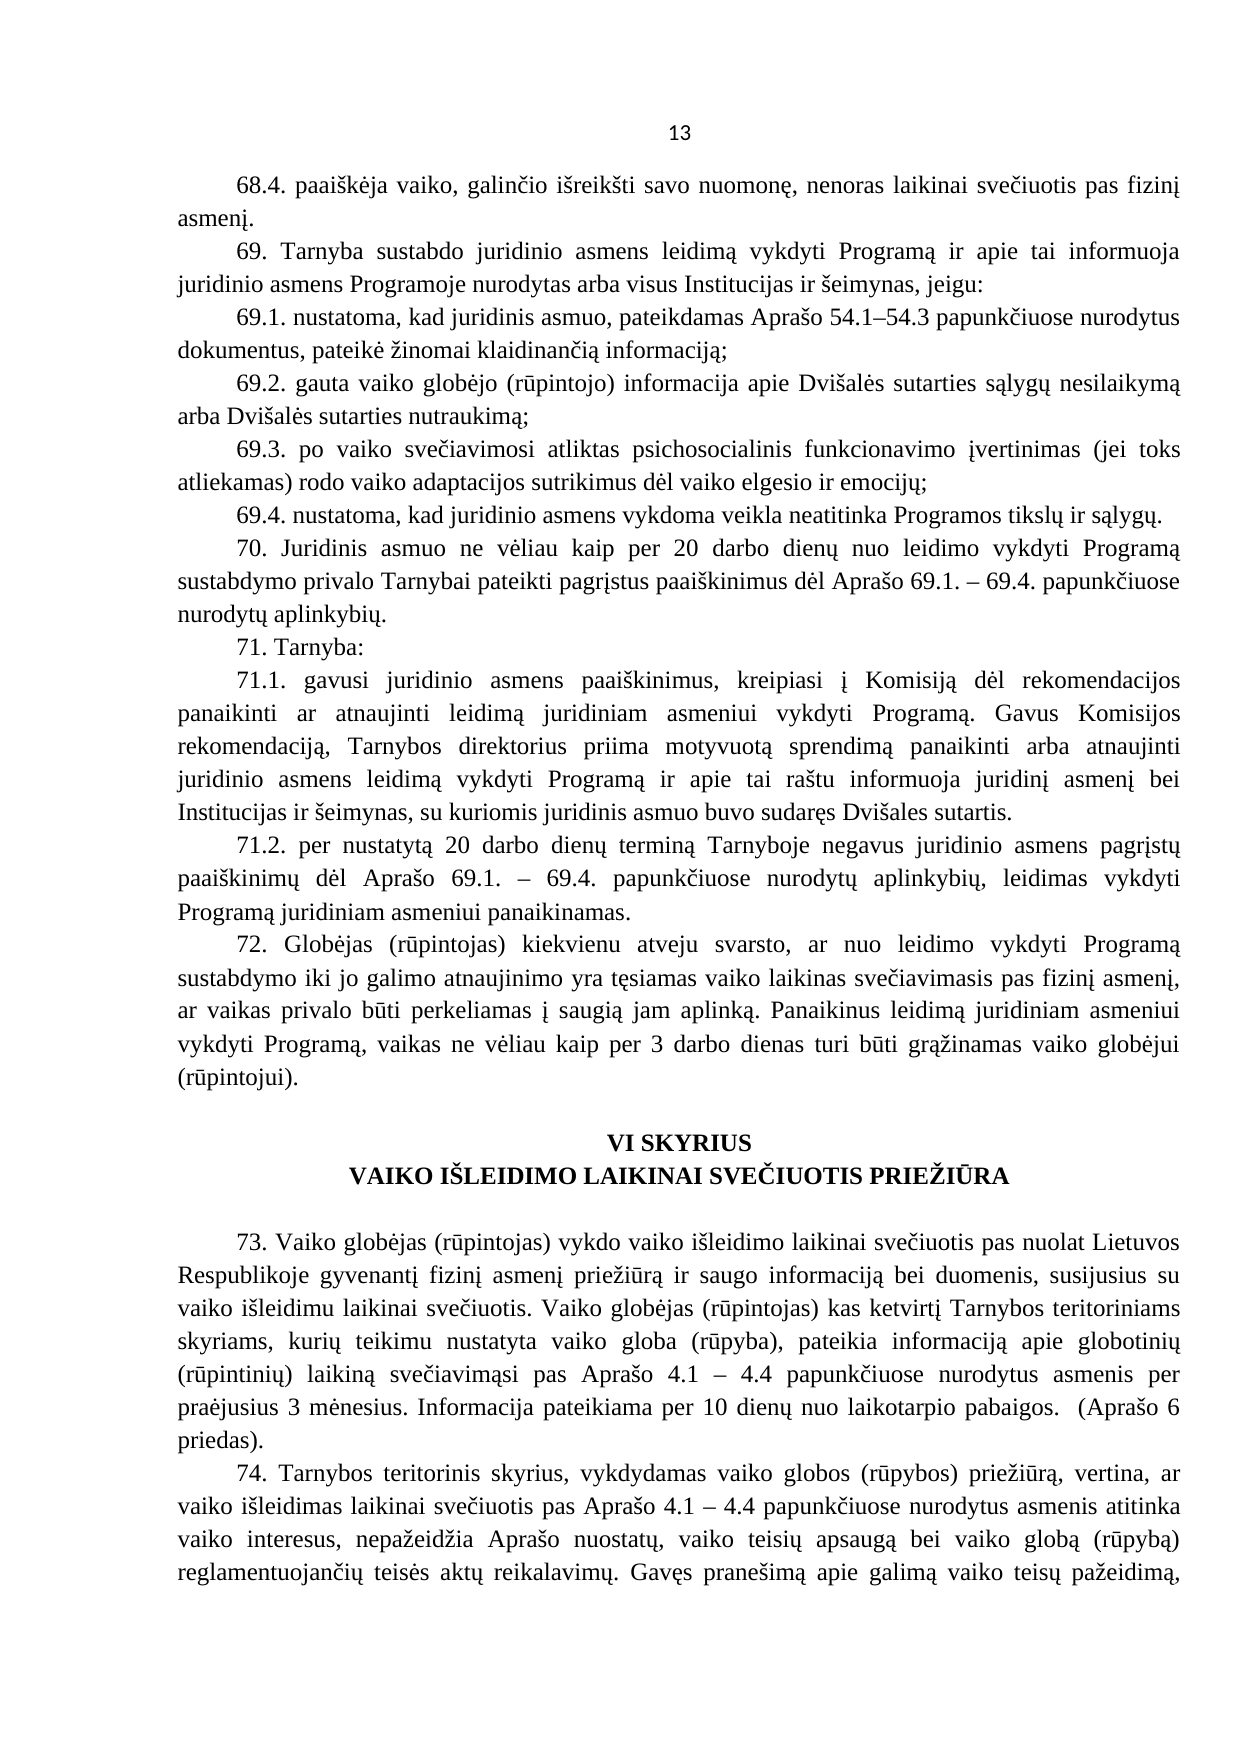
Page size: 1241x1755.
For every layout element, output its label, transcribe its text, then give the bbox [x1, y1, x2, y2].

text 71. Tarnyba: [177, 632, 1181, 661]
text VI SKYRIUS [177, 1128, 1181, 1156]
text 74. Tarnybos teritorinis skyrius, vykdydamas vaiko globos (rūpybos) priežiūrą, vertina, ar vaiko išleidimas laikinai svečiuotis pas Aprašo 4.1 – 4.4 papunkčiuose nurodytus asmenis atitinka vaiko interesus, nepažeidžia Aprašo nuostatų, vaiko teisių apsaugą bei vaiko globą (rūpybą) reglamentuojančių teisės aktų reikalavimų. Gavęs pranešimą apie galimą vaiko teisų pažeidimą, [177, 1458, 1181, 1586]
text VAIKO IŠLEIDIMO LAIKINAI SVEČIUOTIS PRIEŽIŪRA [177, 1161, 1181, 1189]
text 69.4. nustatoma, kad juridinio asmens vykdoma veikla neatitinka Programos tikslų ir sąlygų. [177, 500, 1181, 529]
text 70. Juridinis asmuo ne vėliau kaip per 20 darbo dienų nuo leidimo vykdyti Programą sustabdymo privalo Tarnybai pateikti pagrįstus paaiškinimus dėl Aprašo 69.1. – 69.4. papunkčiuose nurodytų aplinkybių. [177, 533, 1181, 628]
text 69.1. nustatoma, kad juridinis asmuo, pateikdamas Aprašo 54.1–54.3 papunkčiuose nurodytus dokumentus, pateikė žinomai klaidinančią informaciją; [177, 302, 1181, 364]
text 68.4. paaiškėja vaiko, galinčio išreikšti savo nuomonę, nenoras laikinai svečiuotis pas fizinį asmenį. [177, 170, 1181, 232]
text 69.2. gauta vaiko globėjo (rūpintojo) informacija apie Dvišalės sutarties sąlygų nesilaikymą arba Dvišalės sutarties nutraukimą; [177, 368, 1181, 430]
text 72. Globėjas (rūpintojas) kiekvienu atveju svarsto, ar nuo leidimo vykdyti Programą sustabdymo iki jo galimo atnaujinimo yra tęsiamas vaiko laikinas svečiavimasis pas fizinį asmenį, ar vaikas privalo būti perkeliamas į saugią jam aplinką. Panaikinus leidimą juridiniam asmeniui vykdyti Programą, vaikas ne vėliau kaip per 3 darbo dienas turi būti grąžinamas vaiko globėjui (rūpintojui). [177, 929, 1181, 1090]
text 73. Vaiko globėjas (rūpintojas) vykdo vaiko išleidimo laikinai svečiuotis pas nuolat Lietuvos Respublikoje gyvenantį fizinį asmenį priežiūrą ir saugo informaciją bei duomenis, susijusius su vaiko išleidimu laikinai svečiuotis. Vaiko globėjas (rūpintojas) kas ketvirtį Tarnybos teritoriniams skyriams, kurių teikimu nustatyta vaiko globa (rūpyba), pateikia informaciją apie globotinių (rūpintinių) laikiną svečiavimąsi pas Aprašo 4.1 – 4.4 papunkčiuose nurodytus asmenis per praėjusius 3 mėnesius. Informacija pateikiama per 10 dienų nuo laikotarpio pabaigos. (Aprašo 6 priedas). [177, 1227, 1181, 1454]
text 71.2. per nustatytą 20 darbo dienų terminą Tarnyboje negavus juridinio asmens pagrįstų paaiškinimų dėl Aprašo 69.1. – 69.4. papunkčiuose nurodytų aplinkybių, leidimas vykdyti Programą juridiniam asmeniui panaikinamas. [177, 831, 1181, 925]
text 69. Tarnyba sustabdo juridinio asmens leidimą vykdyti Programą ir apie tai informuoja juridinio asmens Programoje nurodytas arba visus Institucijas ir šeimynas, jeigu: [177, 236, 1181, 298]
text 69.3. po vaiko svečiavimosi atliktas psichosocialinis funkcionavimo įvertinimas (jei toks atliekamas) rodo vaiko adaptacijos sutrikimus dėl vaiko elgesio ir emocijų; [177, 434, 1181, 496]
text 71.1. gavusi juridinio asmens paaiškinimus, kreipiasi į Komisiją dėl rekomendacijos panaikinti ar atnaujinti leidimą juridiniam asmeniui vykdyti Programą. Gavus Komisijos rekomendaciją, Tarnybos direktorius priima motyvuotą sprendimą panaikinti arba atnaujinti juridinio asmens leidimą vykdyti Programą ir apie tai raštu informuoja juridinį asmenį bei Institucijas ir šeimynas, su kuriomis juridinis asmuo buvo sudaręs Dvišales sutartis. [177, 665, 1181, 826]
